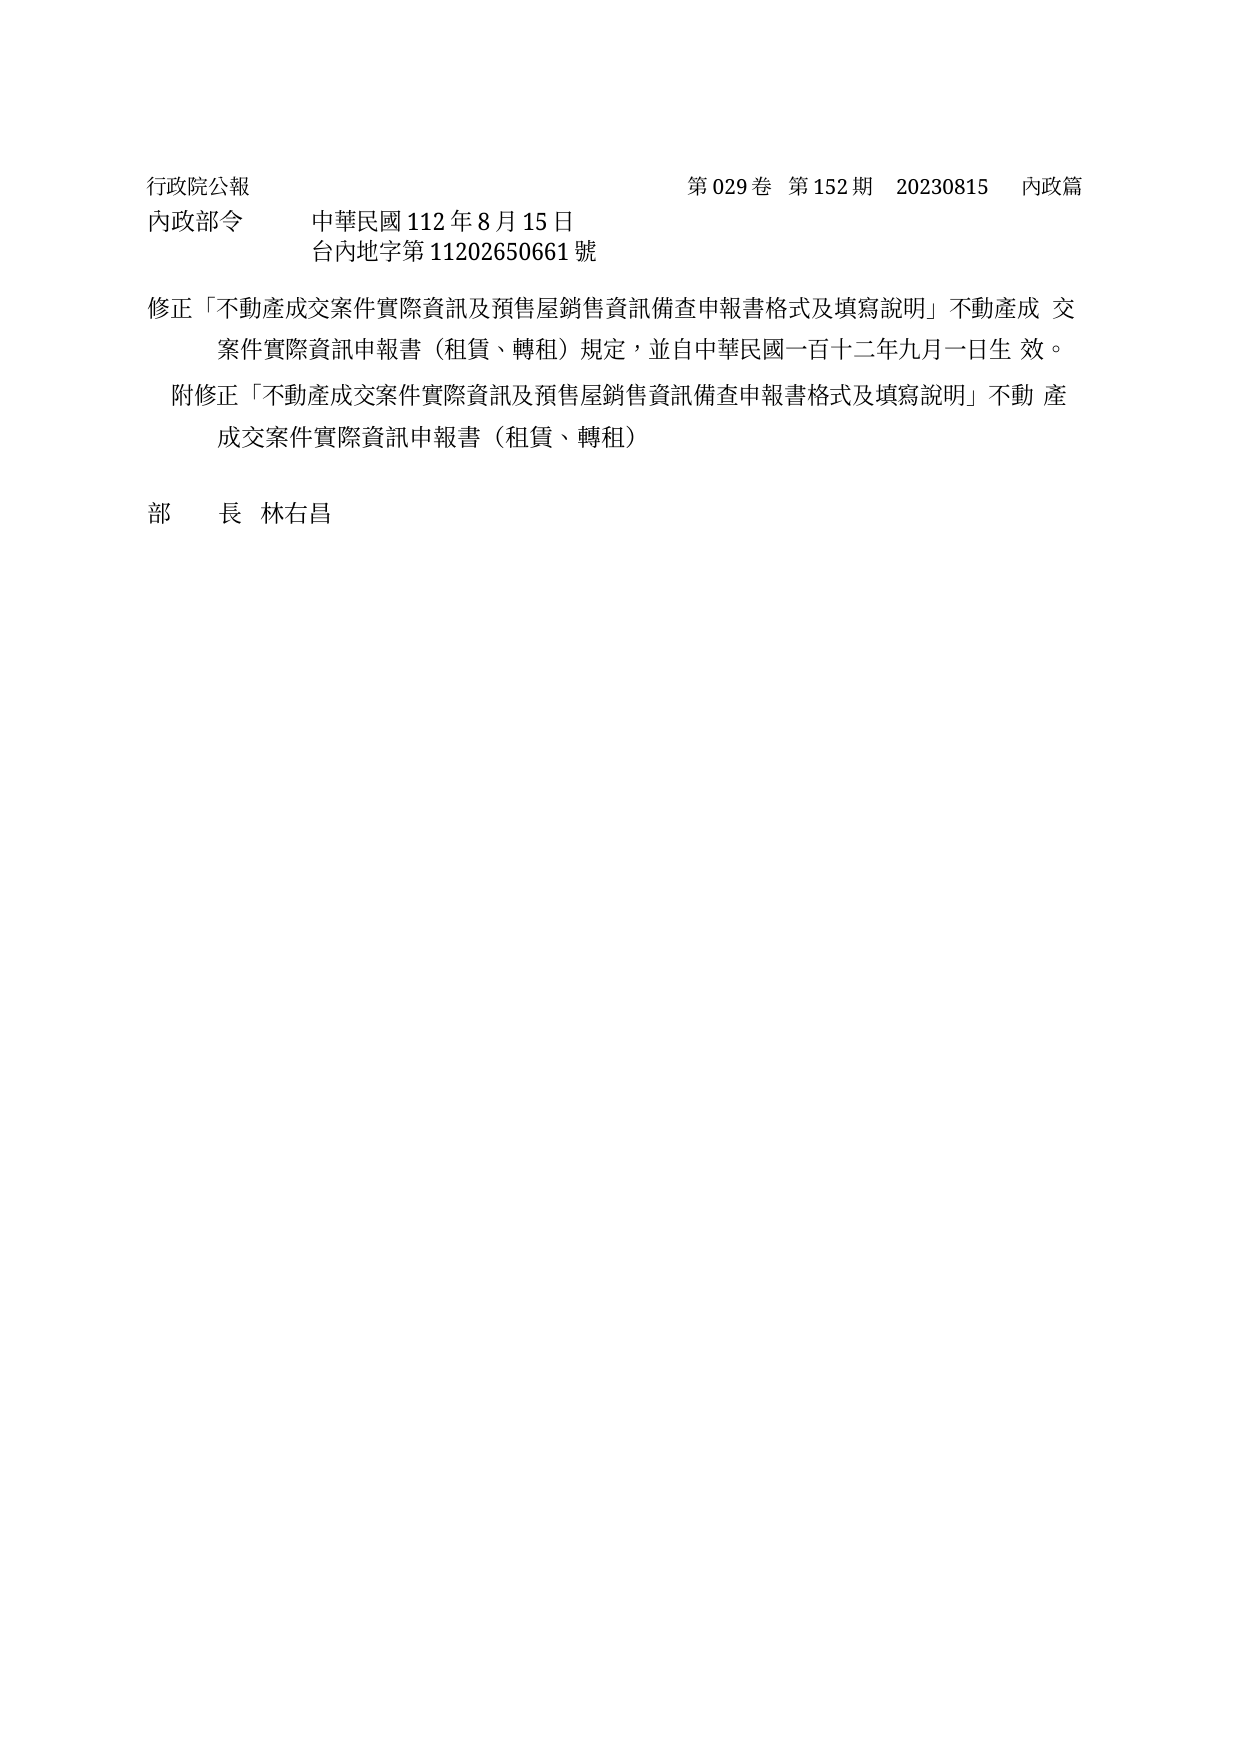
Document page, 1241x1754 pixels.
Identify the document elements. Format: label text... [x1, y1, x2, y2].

subtitle 修正「不動產成交案件實際資訊及預售屋銷售資訊備查申報書格式及填寫說明」不動產成 交案件實際資訊申報書（租賃、轉租）規定，並自中華民國一百十二年九月一日生 效。 [147, 289, 1075, 366]
text 附修正「不動產成交案件實際資訊及預售屋銷售資訊備查申報書格式及填寫說明」不動 產成交案件實際資訊申報書（租賃、轉租） [171, 377, 1075, 453]
text 內政部令 中華民國112年8月15日 [147, 207, 1096, 237]
text 台內地字第11202650661號 [311, 237, 1096, 266]
subtitle 部 長 林右昌 [147, 495, 1096, 529]
text 行政院公報 第029卷 第152期 20230815 內政篇 [146, 171, 1096, 201]
